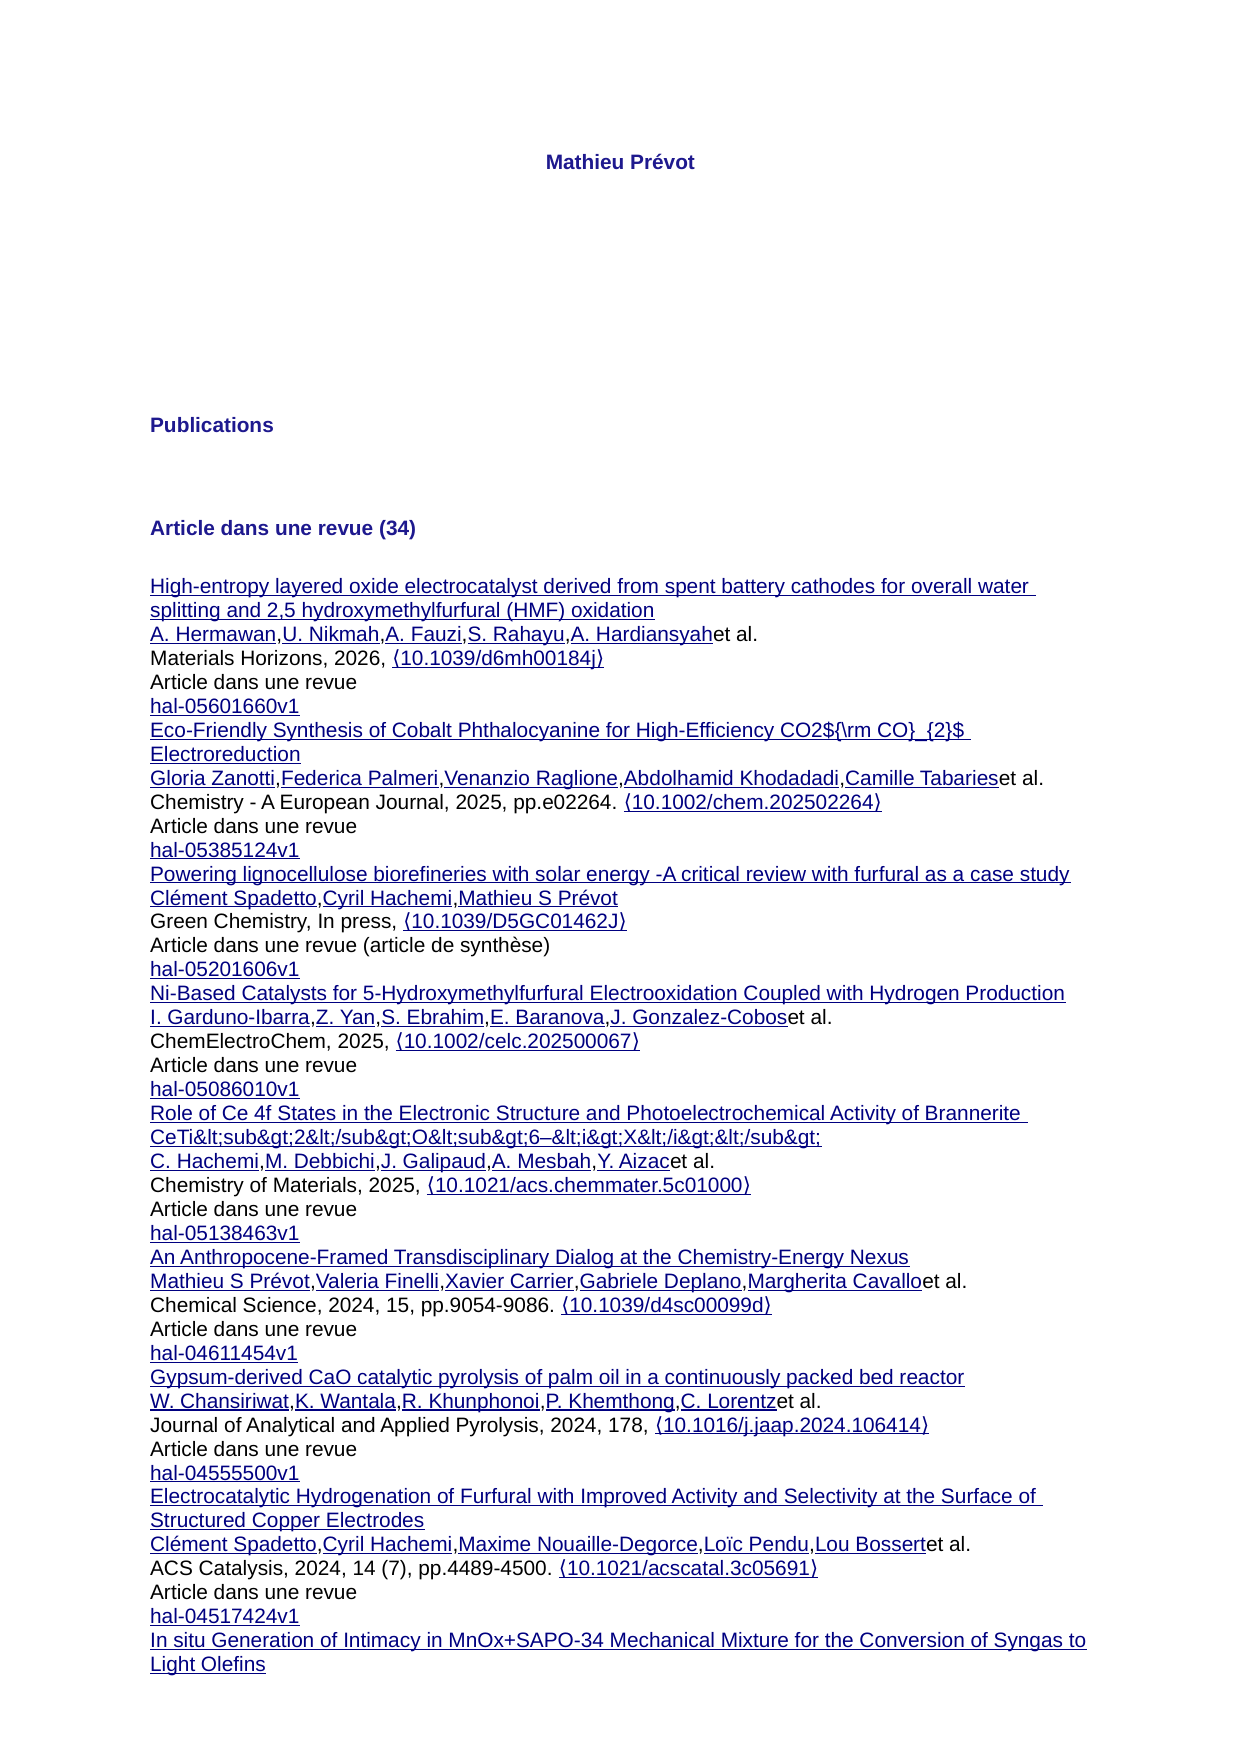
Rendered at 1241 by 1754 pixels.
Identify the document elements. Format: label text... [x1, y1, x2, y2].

table_header High-entropy layered oxide electrocatalyst derived from spent battery cathodes for overall water splitting and 2,5 hydroxymethylfurfural (HMF) oxidation A. Hermawan,U. Nikmah,A. Fauzi,S. Rahayu,A. Hardiansyahet al. Materials Horizons, 2026, ⟨10.1039/d6mh00184j⟩ Article dans une revue hal-05601660v1 [150, 574, 1090, 718]
table_cell Role of Ce 4f States in the Electronic Structure and Photoelectrochemical Activity of Brannerite CeTi&lt;sub&gt;2&lt;/sub&gt;O&lt;sub&gt;6–&lt;i&gt;X&lt;/i&gt;&lt;/sub&gt; C. Hachemi,M. Debbichi,J. Galipaud,A. Mesbah,Y. Aizacet al. Chemistry of Materials, 2025, ⟨10.1021/acs.chemmater.5c01000⟩ Article dans une revue hal-05138463v1 [150, 1101, 1090, 1245]
table_cell In situ Generation of Intimacy in MnOx+SAPO-34 Mechanical Mixture for the Conversion of Syngas to Light Olefins [150, 1628, 1090, 1676]
table_cell Gypsum-derived CaO catalytic pyrolysis of palm oil in a continuously packed bed reactor W. Chansiriwat,K. Wantala,R. Khunphonoi,P. Khemthong,C. Lorentzet al. Journal of Analytical and Applied Pyrolysis, 2024, 178, ⟨10.1016/j.jaap.2024.106414⟩ Article dans une revue hal-04555500v1 [150, 1365, 1090, 1484]
table_cell Ni-Based Catalysts for 5-Hydroxymethylfurfural Electrooxidation Coupled with Hydrogen Production I. Garduno-Ibarra,Z. Yan,S. Ebrahim,E. Baranova,J. Gonzalez-Coboset al. ChemElectroChem, 2025, ⟨10.1002/celc.202500067⟩ Article dans une revue hal-05086010v1 [150, 981, 1090, 1101]
table_cell An Anthropocene-Framed Transdisciplinary Dialog at the Chemistry-Energy Nexus Mathieu S Prévot,Valeria Finelli,Xavier Carrier,Gabriele Deplano,Margherita Cavalloet al. Chemical Science, 2024, 15, pp.9054-9086. ⟨10.1039/d4sc00099d⟩ Article dans une revue hal-04611454v1 [150, 1245, 1090, 1364]
table_cell Eco‐Friendly Synthesis of Cobalt Phthalocyanine for High‐Efficiency CO2${\rm CO}_{2}$ Electroreduction Gloria Zanotti,Federica Palmeri,Venanzio Raglione,Abdolhamid Khodadadi,Camille Tabarieset al. Chemistry - A European Journal, 2025, pp.e02264. ⟨10.1002/chem.202502264⟩ Article dans une revue hal-05385124v1 [150, 718, 1090, 861]
subtitle Mathieu Prévot [150, 150, 1090, 174]
subtitle Publications [150, 412, 1090, 436]
table_cell Electrocatalytic Hydrogenation of Furfural with Improved Activity and Selectivity at the Surface of Structured Copper Electrodes Clément Spadetto,Cyril Hachemi,Maxime Nouaille-Degorce,Loïc Pendu,Lou Bossertet al. ACS Catalysis, 2024, 14 (7), pp.4489-4500. ⟨10.1021/acscatal.3c05691⟩ Article dans une revue hal-04517424v1 [150, 1484, 1090, 1628]
table_cell Powering lignocellulose biorefineries with solar energy -A critical review with furfural as a case study Clément Spadetto,Cyril Hachemi,Mathieu S Prévot Green Chemistry, In press, ⟨10.1039/D5GC01462J⟩ Article dans une revue (article de synthèse) hal-05201606v1 [150, 861, 1090, 981]
subtitle Article dans une revue (34) [150, 516, 1090, 539]
